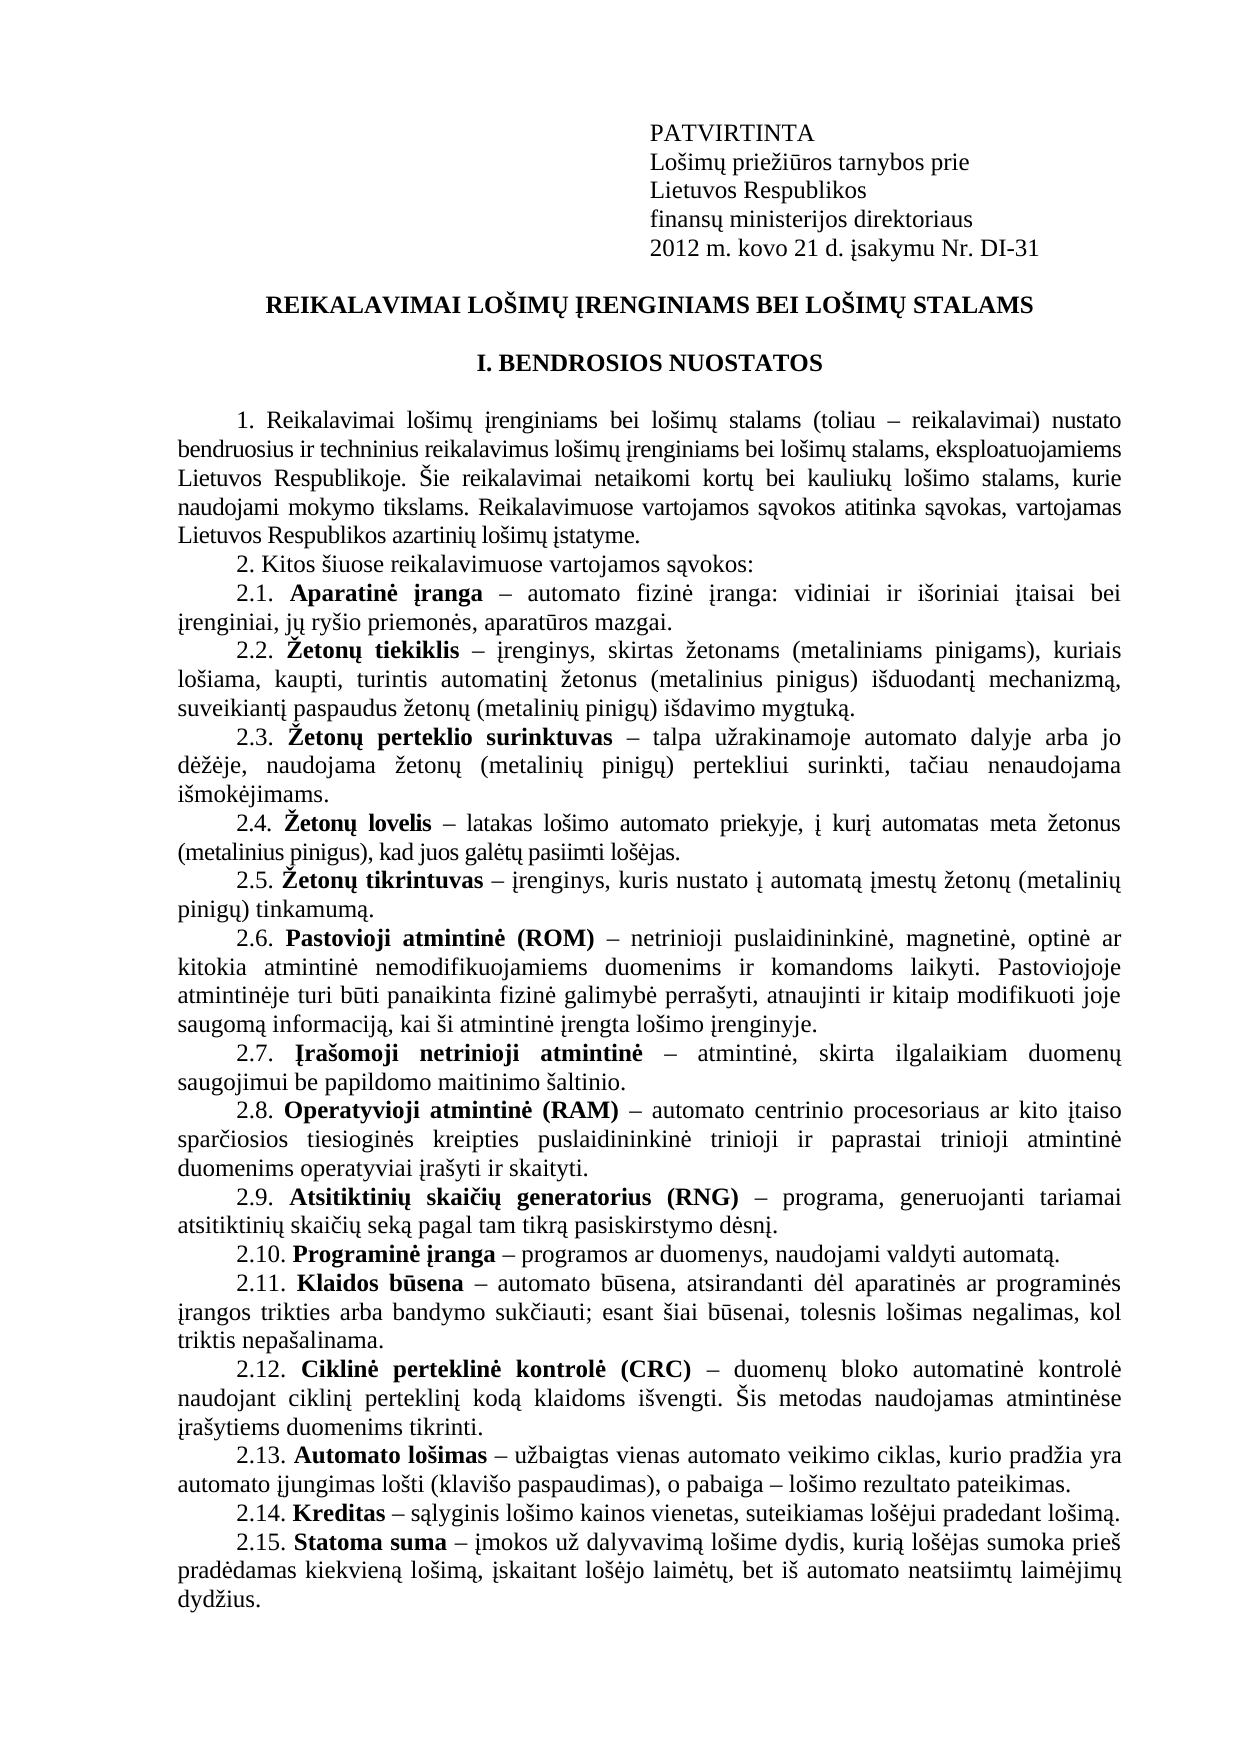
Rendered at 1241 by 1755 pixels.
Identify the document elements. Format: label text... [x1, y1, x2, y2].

text 2.12. Ciklinė perteklinė kontrolė (CRC) – duomenų bloko automatinė kontrolė naudojant ciklinį perteklinį kodą klaidoms išvengti. Šis metodas naudojamas atmintinėse įrašytiems duomenims tikrinti. [177, 1354, 1122, 1441]
text 2.4. Žetonų lovelis – latakas lošimo automato priekyje, į kurį automatas meta žetonus (metalinius pinigus), kad juos galėtų pasiimti lošėjas. [177, 808, 1122, 866]
text 2.14. Kreditas – sąlyginis lošimo kainos vienetas, suteikiamas lošėjui pradedant lošimą. [177, 1498, 1122, 1527]
text 2.11. Klaidos būsena – automato būsena, atsirandanti dėl aparatinės ar programinės įrangos trikties arba bandymo sukčiauti; esant šiai būsenai, tolesnis lošimas negalimas, kol triktis nepašalinama. [177, 1268, 1122, 1354]
text 2.1. Aparatinė įranga – automato fizinė įranga: vidiniai ir išoriniai įtaisai bei įrenginiai, jų ryšio priemonės, aparatūros mazgai. [177, 578, 1122, 636]
text 2.3. Žetonų perteklio surinktuvas – talpa užrakinamoje automato dalyje arba jo dėžėje, naudojama žetonų (metalinių pinigų) pertekliui surinkti, tačiau nenaudojama išmokėjimams. [177, 722, 1122, 808]
text PATVIRTINTA [649, 118, 1122, 147]
text 2.9. Atsitiktinių skaičių generatorius (RNG) – programa, generuojanti tariamai atsitiktinių skaičių seką pagal tam tikrą pasiskirstymo dėsnį. [177, 1182, 1122, 1239]
text finansų ministerijos direktoriaus [649, 204, 1122, 233]
text Lietuvos Respublikos [649, 176, 1122, 204]
text 2.7. Įrašomoji netrinioji atmintinė – atmintinė, skirta ilgalaikiam duomenų saugojimui be papildomo maitinimo šaltinio. [177, 1038, 1122, 1096]
text 2. Kitos šiuose reikalavimuose vartojamos sąvokos: [177, 549, 1122, 578]
text 2.2. Žetonų tiekiklis – įrenginys, skirtas žetonams (metaliniams pinigams), kuriais lošiama, kaupti, turintis automatinį žetonus (metalinius pinigus) išduodantį mechanizmą, suveikiantį paspaudus žetonų (metalinių pinigų) išdavimo mygtuką. [177, 636, 1122, 722]
text 2.6. Pastovioji atmintinė (ROM) – netrinioji puslaidininkinė, magnetinė, optinė ar kitokia atmintinė nemodifikuojamiems duomenims ir komandoms laikyti. Pastoviojoje atmintinėje turi būti panaikinta fizinė galimybė perrašyti, atnaujinti ir kitaip modifikuoti joje saugomą informaciją, kai ši atmintinė įrengta lošimo įrenginyje. [177, 923, 1122, 1038]
text 2.13. Automato lošimas – užbaigtas vienas automato veikimo ciklas, kurio pradžia yra automato įjungimas lošti (klavišo paspaudimas), o pabaiga – lošimo rezultato pateikimas. [177, 1441, 1122, 1498]
text 2.15. Statoma suma – įmokos už dalyvavimą lošime dydis, kurią lošėjas sumoka prieš pradėdamas kiekvieną lošimą, įskaitant lošėjo laimėtų, bet iš automato neatsiimtų laimėjimų dydžius. [177, 1527, 1122, 1613]
text REIKALAVIMAI LOŠIMŲ ĮRENGINIAMS BEI LOŠIMŲ STALAMS [177, 291, 1122, 319]
text I. BENDROSIOS NUOSTATOS [177, 348, 1122, 377]
text 2.8. Operatyvioji atmintinė (RAM) – automato centrinio procesoriaus ar kito įtaiso sparčiosios tiesioginės kreipties puslaidininkinė trinioji ir paprastai trinioji atmintinė duomenims operatyviai įrašyti ir skaityti. [177, 1096, 1122, 1182]
text 2.5. Žetonų tikrintuvas – įrenginys, kuris nustato į automatą įmestų žetonų (metalinių pinigų) tinkamumą. [177, 866, 1122, 923]
text 2.10. Programinė įranga – programos ar duomenys, naudojami valdyti automatą. [177, 1239, 1122, 1268]
text Lošimų priežiūros tarnybos prie [649, 147, 1122, 176]
text 1. Reikalavimai lošimų įrenginiams bei lošimų stalams (toliau – reikalavimai) nustato bendruosius ir techninius reikalavimus lošimų įrenginiams bei lošimų stalams, eksploatuojamiems Lietuvos Respublikoje. Šie reikalavimai netaikomi kortų bei kauliukų lošimo stalams, kurie naudojami mokymo tikslams. Reikalavimuose vartojamos sąvokos atitinka sąvokas, vartojamas Lietuvos Respublikos azartinių lošimų įstatyme. [177, 406, 1122, 549]
text 2012 m. kovo 21 d. įsakymu Nr. DI-31 [649, 233, 1122, 262]
